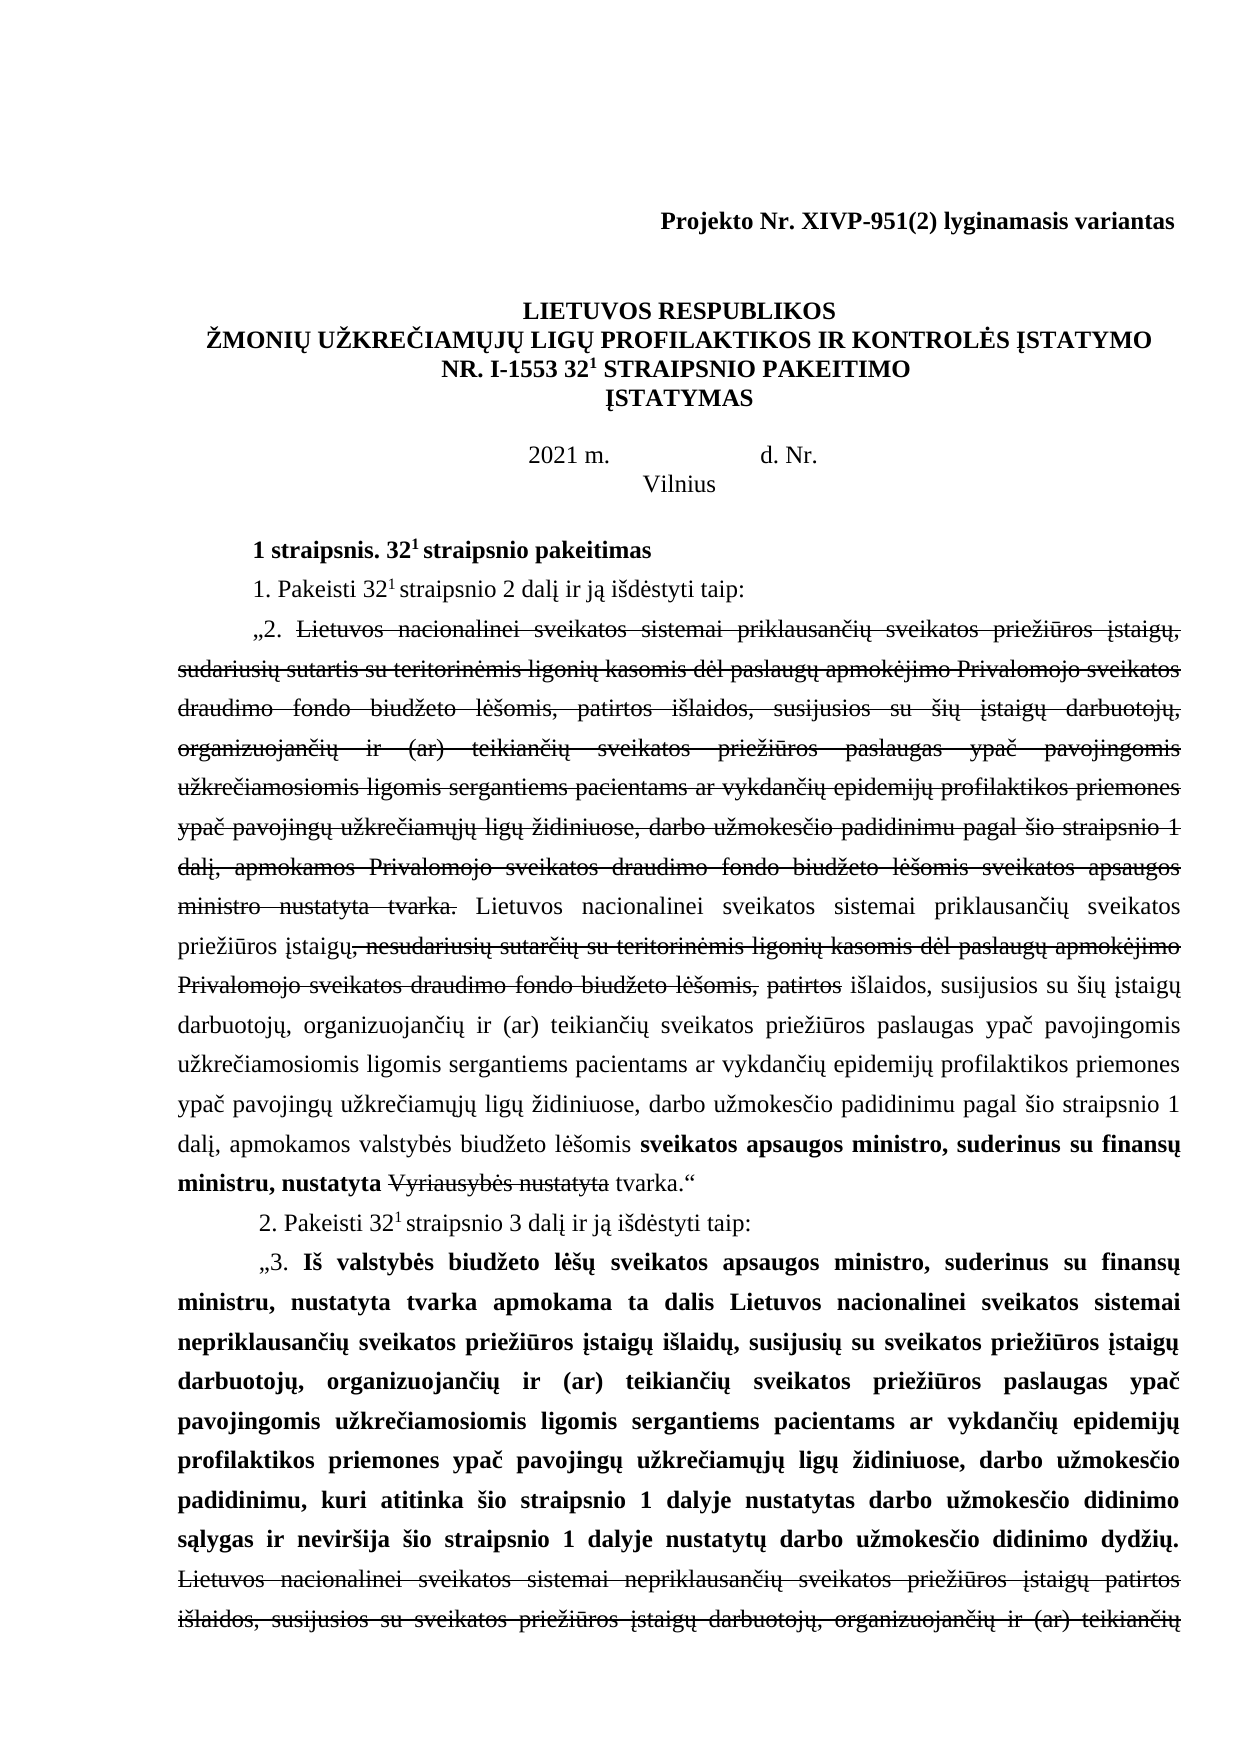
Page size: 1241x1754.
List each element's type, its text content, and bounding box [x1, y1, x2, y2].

text „3. Iš valstybės biudžeto lėšų sveikatos apsaugos ministro, suderinus su finansų ministru, nustatyta tvarka apmokama ta dalis Lietuvos nacionalinei sveikatos sistemai nepriklausančių sveikatos priežiūros įstaigų išlaidų, susijusių su sveikatos priežiūros įstaigų darbuotojų, organizuojančių ir (ar) teikiančių sveikatos priežiūros paslaugas ypač pavojingomis užkrečiamosiomis ligomis sergantiems pacientams ar vykdančių epidemijų profilaktikos priemones ypač pavojingų užkrečiamųjų ligų židiniuose, darbo užmokesčio padidinimu, kuri atitinka šio straipsnio 1 dalyje nustatytas darbo užmokesčio didinimo sąlygas ir neviršija šio straipsnio 1 dalyje nustatytų darbo užmokesčio didinimo dydžių. Lietuvos nacionalinei sveikatos sistemai nepriklausančių sveikatos priežiūros įstaigų patirtos išlaidos, susijusios su sveikatos priežiūros įstaigų darbuotojų, organizuojančių ir (ar) teikiančių sveikatos priežiūros paslaugas ypač pavojingomis užkrečiamosiomis ligomis sergantiems pacientams ar vykdančių epidemijų profilaktikos priemones ypač pavojingų užkrečiamųjų ligų židiniuose, darbo užmokesčio padidinimu, nustatomos ir apmokamos iš valstybės biudžeto lėšų su šiomis įstaigomis Vyriausybės nustatyta tvarka sudaromose sutartyse numatytomis sąlygomis.“ [177, 1237, 1181, 1580]
text ĮSTATYMAS [177, 383, 1181, 411]
text „2. Lietuvos nacionalinei sveikatos sistemai priklausančių sveikatos priežiūros įstaigų, sudariusių sutartis su teritorinėmis ligonių kasomis dėl paslaugų apmokėjimo Privalomojo sveikatos draudimo fondo biudžeto lėšomis, patirtos išlaidos, susijusios su šių įstaigų darbuotojų, organizuojančių ir (ar) teikiančių sveikatos priežiūros paslaugas ypač pavojingomis užkrečiamosiomis ligomis sergantiems pacientams ar vykdančių epidemijų profilaktikos priemones ypač pavojingų užkrečiamųjų ligų židiniuose, darbo užmokesčio padidinimu pagal šio straipsnio 1 dalį, apmokamos Privalomojo sveikatos draudimo fondo biudžeto lėšomis sveikatos apsaugos ministro nustatyta tvarka. Lietuvos nacionalinei sveikatos sistemai priklausančių sveikatos priežiūros įstaigų, nesudariusių sutarčių su teritorinėmis ligonių kasomis dėl paslaugų apmokėjimo Privalomojo sveikatos draudimo fondo biudžeto lėšomis, patirtos išlaidos, susijusios su šių įstaigų darbuotojų, organizuojančių ir (ar) teikiančių sveikatos priežiūros paslaugas ypač pavojingomis užkrečiamosiomis ligomis sergantiems pacientams ar vykdančių epidemijų profilaktikos priemones ypač pavojingų užkrečiamųjų ligų židiniuose, darbo užmokesčio padidinimu pagal šio straipsnio 1 dalį, apmokamos valstybės biudžeto lėšomis sveikatos apsaugos ministro, suderinus su finansų ministru, nustatyta Vyriausybės nustatyta tvarka.“ [177, 710, 1181, 748]
text „2. Lietuvos nacionalinei sveikatos sistemai priklausančių sveikatos priežiūros įstaigų, sudariusių sutartis su teritorinėmis ligonių kasomis dėl paslaugų apmokėjimo Privalomojo sveikatos draudimo fondo biudžeto lėšomis, patirtos išlaidos, susijusios su šių įstaigų darbuotojų, organizuojančių ir (ar) teikiančių sveikatos priežiūros paslaugas ypač pavojingomis užkrečiamosiomis ligomis sergantiems pacientams ar vykdančių epidemijų profilaktikos priemones ypač pavojingų užkrečiamųjų ligų židiniuose, darbo užmokesčio padidinimu pagal šio straipsnio 1 dalį, apmokamos Privalomojo sveikatos draudimo fondo biudžeto lėšomis sveikatos apsaugos ministro nustatyta tvarka. Lietuvos nacionalinei sveikatos sistemai priklausančių sveikatos priežiūros įstaigų, nesudariusių sutarčių su teritorinėmis ligonių kasomis dėl paslaugų apmokėjimo Privalomojo sveikatos draudimo fondo biudžeto lėšomis, patirtos išlaidos, susijusios su šių įstaigų darbuotojų, organizuojančių ir (ar) teikiančių sveikatos priežiūros paslaugas ypač pavojingomis užkrečiamosiomis ligomis sergantiems pacientams ar vykdančių epidemijų profilaktikos priemones ypač pavojingų užkrečiamųjų ligų židiniuose, darbo užmokesčio padidinimu pagal šio straipsnio 1 dalį, apmokamos valstybės biudžeto lėšomis sveikatos apsaugos ministro, suderinus su finansų ministru, nustatyta Vyriausybės nustatyta tvarka.“ [177, 670, 1181, 709]
text „2. Lietuvos nacionalinei sveikatos sistemai priklausančių sveikatos priežiūros įstaigų, sudariusių sutartis su teritorinėmis ligonių kasomis dėl paslaugų apmokėjimo Privalomojo sveikatos draudimo fondo biudžeto lėšomis, patirtos išlaidos, susijusios su šių įstaigų darbuotojų, organizuojančių ir (ar) teikiančių sveikatos priežiūros paslaugas ypač pavojingomis užkrečiamosiomis ligomis sergantiems pacientams ar vykdančių epidemijų profilaktikos priemones ypač pavojingų užkrečiamųjų ligų židiniuose, darbo užmokesčio padidinimu pagal šio straipsnio 1 dalį, apmokamos Privalomojo sveikatos draudimo fondo biudžeto lėšomis sveikatos apsaugos ministro nustatyta tvarka. Lietuvos nacionalinei sveikatos sistemai priklausančių sveikatos priežiūros įstaigų, nesudariusių sutarčių su teritorinėmis ligonių kasomis dėl paslaugų apmokėjimo Privalomojo sveikatos draudimo fondo biudžeto lėšomis, patirtos išlaidos, susijusios su šių įstaigų darbuotojų, organizuojančių ir (ar) teikiančių sveikatos priežiūros paslaugas ypač pavojingomis užkrečiamosiomis ligomis sergantiems pacientams ar vykdančių epidemijų profilaktikos priemones ypač pavojingų užkrečiamųjų ligų židiniuose, darbo užmokesčio padidinimu pagal šio straipsnio 1 dalį, apmokamos valstybės biudžeto lėšomis sveikatos apsaugos ministro, suderinus su finansų ministru, nustatyta Vyriausybės nustatyta tvarka.“ [177, 868, 1181, 1197]
text 1. Pakeisti 321 straipsnio 2 dalį ir ją išdėstyti taip: [177, 564, 1181, 603]
text „2. Lietuvos nacionalinei sveikatos sistemai priklausančių sveikatos priežiūros įstaigų, sudariusių sutartis su teritorinėmis ligonių kasomis dėl paslaugų apmokėjimo Privalomojo sveikatos draudimo fondo biudžeto lėšomis, patirtos išlaidos, susijusios su šių įstaigų darbuotojų, organizuojančių ir (ar) teikiančių sveikatos priežiūros paslaugas ypač pavojingomis užkrečiamosiomis ligomis sergantiems pacientams ar vykdančių epidemijų profilaktikos priemones ypač pavojingų užkrečiamųjų ligų židiniuose, darbo užmokesčio padidinimu pagal šio straipsnio 1 dalį, apmokamos Privalomojo sveikatos draudimo fondo biudžeto lėšomis sveikatos apsaugos ministro nustatyta tvarka. Lietuvos nacionalinei sveikatos sistemai priklausančių sveikatos priežiūros įstaigų, nesudariusių sutarčių su teritorinėmis ligonių kasomis dėl paslaugų apmokėjimo Privalomojo sveikatos draudimo fondo biudžeto lėšomis, patirtos išlaidos, susijusios su šių įstaigų darbuotojų, organizuojančių ir (ar) teikiančių sveikatos priežiūros paslaugas ypač pavojingomis užkrečiamosiomis ligomis sergantiems pacientams ar vykdančių epidemijų profilaktikos priemones ypač pavojingų užkrečiamųjų ligų židiniuose, darbo užmokesčio padidinimu pagal šio straipsnio 1 dalį, apmokamos valstybės biudžeto lėšomis sveikatos apsaugos ministro, suderinus su finansų ministru, nustatyta Vyriausybės nustatyta tvarka.“ [177, 789, 1181, 828]
text „2. Lietuvos nacionalinei sveikatos sistemai priklausančių sveikatos priežiūros įstaigų, sudariusių sutartis su teritorinėmis ligonių kasomis dėl paslaugų apmokėjimo Privalomojo sveikatos draudimo fondo biudžeto lėšomis, patirtos išlaidos, susijusios su šių įstaigų darbuotojų, organizuojančių ir (ar) teikiančių sveikatos priežiūros paslaugas ypač pavojingomis užkrečiamosiomis ligomis sergantiems pacientams ar vykdančių epidemijų profilaktikos priemones ypač pavojingų užkrečiamųjų ligų židiniuose, darbo užmokesčio padidinimu pagal šio straipsnio 1 dalį, apmokamos Privalomojo sveikatos draudimo fondo biudžeto lėšomis sveikatos apsaugos ministro nustatyta tvarka. Lietuvos nacionalinei sveikatos sistemai priklausančių sveikatos priežiūros įstaigų, nesudariusių sutarčių su teritorinėmis ligonių kasomis dėl paslaugų apmokėjimo Privalomojo sveikatos draudimo fondo biudžeto lėšomis, patirtos išlaidos, susijusios su šių įstaigų darbuotojų, organizuojančių ir (ar) teikiančių sveikatos priežiūros paslaugas ypač pavojingomis užkrečiamosiomis ligomis sergantiems pacientams ar vykdančių epidemijų profilaktikos priemones ypač pavojingų užkrečiamųjų ligų židiniuose, darbo užmokesčio padidinimu pagal šio straipsnio 1 dalį, apmokamos valstybės biudžeto lėšomis sveikatos apsaugos ministro, suderinus su finansų ministru, nustatyta Vyriausybės nustatyta tvarka.“ [177, 603, 1181, 669]
text ŽMONIŲ UŽKREČIAMŲJŲ LIGŲ PROFILAKTIKOS IR KONTROLĖS ĮSTATYMO NR. I-1553 321 STRAIPSNIO PAKEITIMO [177, 325, 1181, 383]
text 2. Pakeisti 321 straipsnio 3 dalį ir ją išdėstyti taip: [177, 1197, 1181, 1237]
text 2021 m. d. Nr. [177, 440, 1181, 469]
text 1 straipsnis. 321 straipsnio pakeitimas [177, 524, 1181, 564]
text „2. Lietuvos nacionalinei sveikatos sistemai priklausančių sveikatos priežiūros įstaigų, sudariusių sutartis su teritorinėmis ligonių kasomis dėl paslaugų apmokėjimo Privalomojo sveikatos draudimo fondo biudžeto lėšomis, patirtos išlaidos, susijusios su šių įstaigų darbuotojų, organizuojančių ir (ar) teikiančių sveikatos priežiūros paslaugas ypač pavojingomis užkrečiamosiomis ligomis sergantiems pacientams ar vykdančių epidemijų profilaktikos priemones ypač pavojingų užkrečiamųjų ligų židiniuose, darbo užmokesčio padidinimu pagal šio straipsnio 1 dalį, apmokamos Privalomojo sveikatos draudimo fondo biudžeto lėšomis sveikatos apsaugos ministro nustatyta tvarka. Lietuvos nacionalinei sveikatos sistemai priklausančių sveikatos priežiūros įstaigų, nesudariusių sutarčių su teritorinėmis ligonių kasomis dėl paslaugų apmokėjimo Privalomojo sveikatos draudimo fondo biudžeto lėšomis, patirtos išlaidos, susijusios su šių įstaigų darbuotojų, organizuojančių ir (ar) teikiančių sveikatos priežiūros paslaugas ypač pavojingomis užkrečiamosiomis ligomis sergantiems pacientams ar vykdančių epidemijų profilaktikos priemones ypač pavojingų užkrečiamųjų ligų židiniuose, darbo užmokesčio padidinimu pagal šio straipsnio 1 dalį, apmokamos valstybės biudžeto lėšomis sveikatos apsaugos ministro, suderinus su finansų ministru, nustatyta Vyriausybės nustatyta tvarka.“ [177, 829, 1181, 867]
text Projekto Nr. XIVP-951(2) lyginamasis variantas [177, 206, 1181, 235]
text „3. Iš valstybės biudžeto lėšų sveikatos apsaugos ministro, suderinus su finansų ministru, nustatyta tvarka apmokama ta dalis Lietuvos nacionalinei sveikatos sistemai nepriklausančių sveikatos priežiūros įstaigų išlaidų, susijusių su sveikatos priežiūros įstaigų darbuotojų, organizuojančių ir (ar) teikiančių sveikatos priežiūros paslaugas ypač pavojingomis užkrečiamosiomis ligomis sergantiems pacientams ar vykdančių epidemijų profilaktikos priemones ypač pavojingų užkrečiamųjų ligų židiniuose, darbo užmokesčio padidinimu, kuri atitinka šio straipsnio 1 dalyje nustatytas darbo užmokesčio didinimo sąlygas ir neviršija šio straipsnio 1 dalyje nustatytų darbo užmokesčio didinimo dydžių. Lietuvos nacionalinei sveikatos sistemai nepriklausančių sveikatos priežiūros įstaigų patirtos išlaidos, susijusios su sveikatos priežiūros įstaigų darbuotojų, organizuojančių ir (ar) teikiančių sveikatos priežiūros paslaugas ypač pavojingomis užkrečiamosiomis ligomis sergantiems pacientams ar vykdančių epidemijų profilaktikos priemones ypač pavojingų užkrečiamųjų ligų židiniuose, darbo užmokesčio padidinimu, nustatomos ir apmokamos iš valstybės biudžeto lėšų su šiomis įstaigomis Vyriausybės nustatyta tvarka sudaromose sutartyse numatytomis sąlygomis.“ [177, 1581, 1181, 1619]
text „2. Lietuvos nacionalinei sveikatos sistemai priklausančių sveikatos priežiūros įstaigų, sudariusių sutartis su teritorinėmis ligonių kasomis dėl paslaugų apmokėjimo Privalomojo sveikatos draudimo fondo biudžeto lėšomis, patirtos išlaidos, susijusios su šių įstaigų darbuotojų, organizuojančių ir (ar) teikiančių sveikatos priežiūros paslaugas ypač pavojingomis užkrečiamosiomis ligomis sergantiems pacientams ar vykdančių epidemijų profilaktikos priemones ypač pavojingų užkrečiamųjų ligų židiniuose, darbo užmokesčio padidinimu pagal šio straipsnio 1 dalį, apmokamos Privalomojo sveikatos draudimo fondo biudžeto lėšomis sveikatos apsaugos ministro nustatyta tvarka. Lietuvos nacionalinei sveikatos sistemai priklausančių sveikatos priežiūros įstaigų, nesudariusių sutarčių su teritorinėmis ligonių kasomis dėl paslaugų apmokėjimo Privalomojo sveikatos draudimo fondo biudžeto lėšomis, patirtos išlaidos, susijusios su šių įstaigų darbuotojų, organizuojančių ir (ar) teikiančių sveikatos priežiūros paslaugas ypač pavojingomis užkrečiamosiomis ligomis sergantiems pacientams ar vykdančių epidemijų profilaktikos priemones ypač pavojingų užkrečiamųjų ligų židiniuose, darbo užmokesčio padidinimu pagal šio straipsnio 1 dalį, apmokamos valstybės biudžeto lėšomis sveikatos apsaugos ministro, suderinus su finansų ministru, nustatyta Vyriausybės nustatyta tvarka.“ [177, 749, 1181, 788]
text Vilnius [177, 469, 1181, 498]
text LIETUVOS RESPUBLIKOS [177, 296, 1181, 325]
